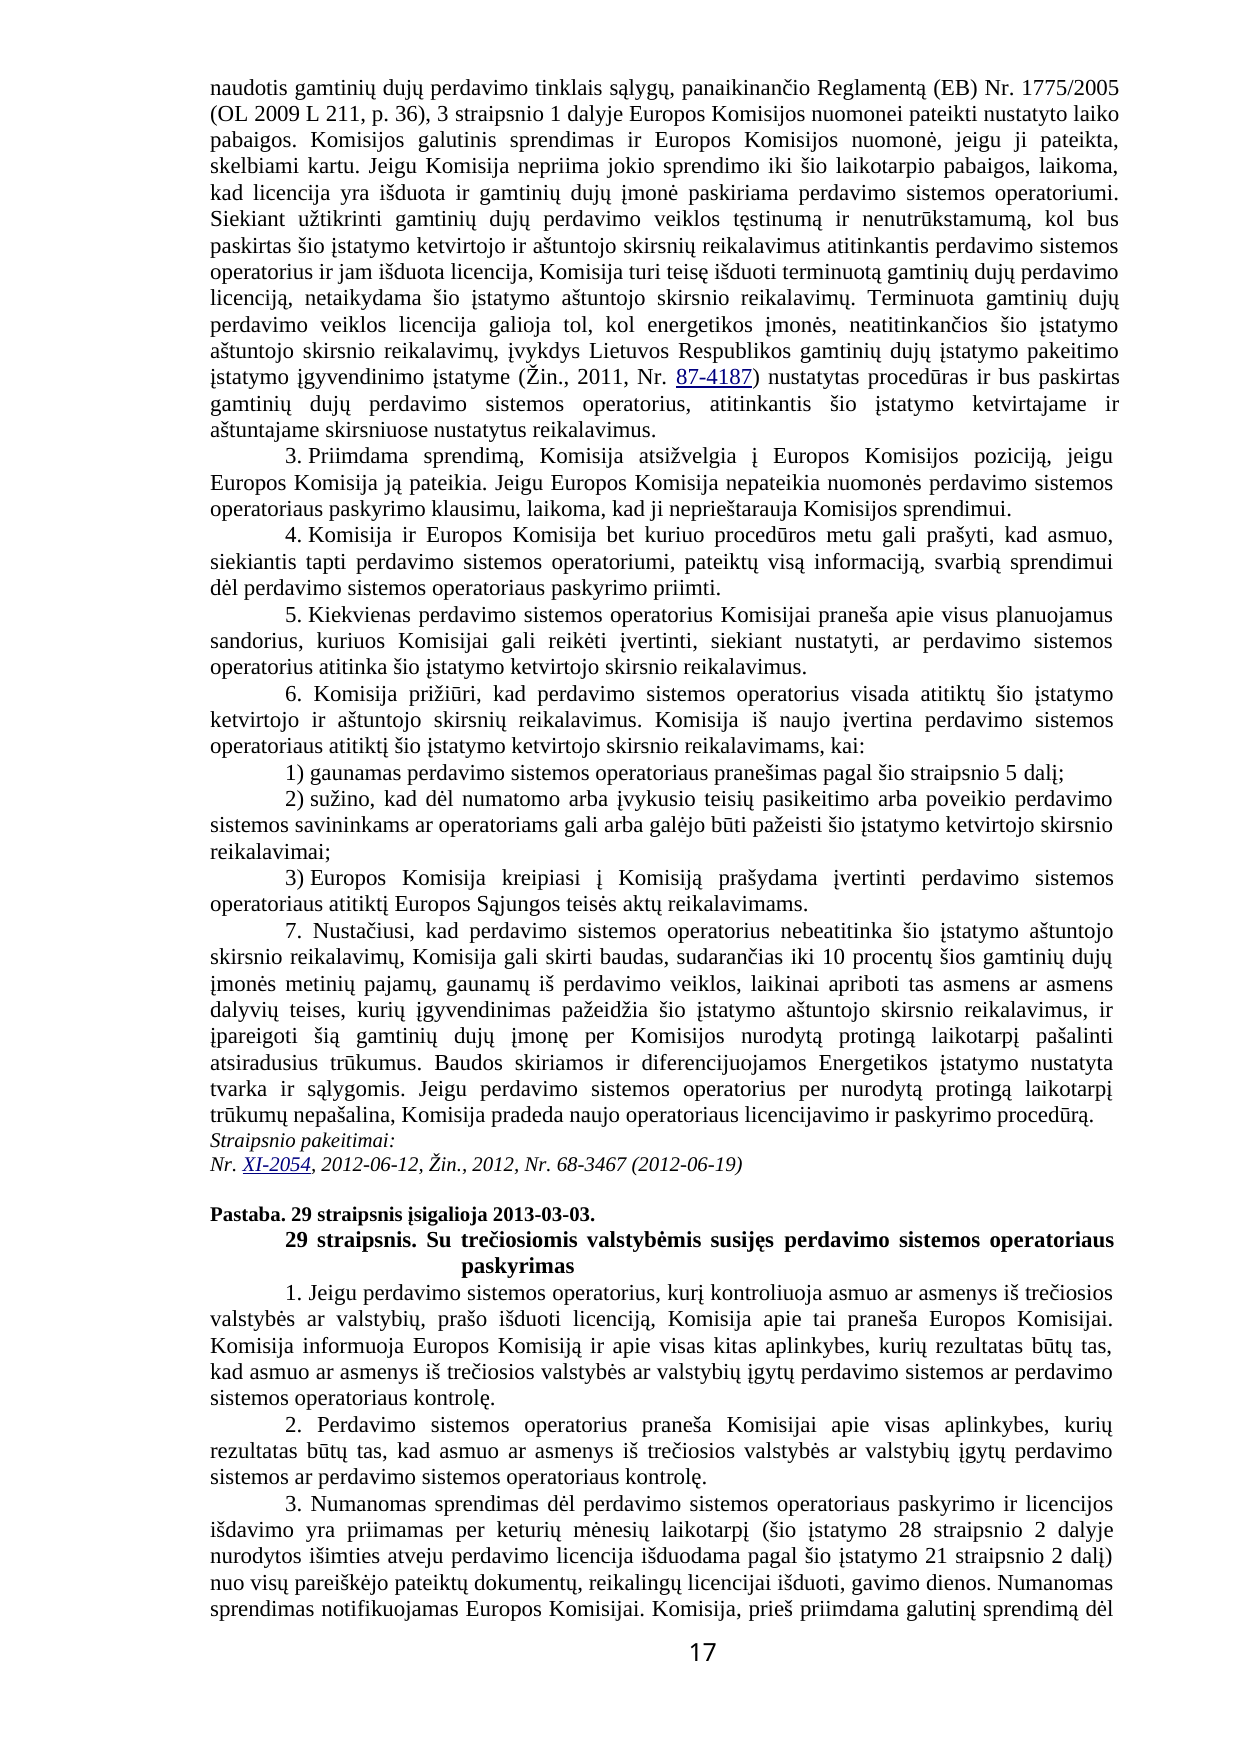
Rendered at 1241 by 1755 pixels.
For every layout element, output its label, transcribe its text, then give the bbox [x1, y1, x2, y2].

text naudotis gamtinių dujų perdavimo tinklais sąlygų, panaikinančio Reglamentą (EB) Nr. 1775/2005 (OL 2009 L 211, p. 36), 3 straipsnio 1 dalyje Europos Komisijos nuomonei pateikti nustatyto laiko pabaigos. Komisijos galutinis sprendimas ir Europos Komisijos nuomonė, jeigu ji pateikta, skelbiami kartu. Jeigu Komisija nepriima jokio sprendimo iki šio laikotarpio pabaigos, laikoma, kad licencija yra išduota ir gamtinių dujų įmonė paskiriama perdavimo sistemos operatoriumi. Siekiant užtikrinti gamtinių dujų perdavimo veiklos tęstinumą ir nenutrūkstamumą, kol bus paskirtas šio įstatymo ketvirtojo ir aštuntojo skirsnių reikalavimus atitinkantis perdavimo sistemos operatorius ir jam išduota licencija, Komisija turi teisę išduoti terminuotą gamtinių dujų perdavimo licenciją, netaikydama šio įstatymo aštuntojo skirsnio reikalavimų. Terminuota gamtinių dujų perdavimo veiklos licencija galioja tol, kol energetikos įmonės, neatitinkančios šio įstatymo aštuntojo skirsnio reikalavimų, įvykdys Lietuvos Respublikos gamtinių dujų įstatymo pakeitimo įstatymo įgyvendinimo įstatyme (Žin., 2011, Nr. 87-4187) nustatytas procedūras ir bus paskirtas gamtinių dujų perdavimo sistemos operatorius, atitinkantis šio įstatymo ketvirtajame ir aštuntajame skirsniuose nustatytus reikalavimus. [210, 73, 1120, 442]
text Straipsnio pakeitimai: [210, 1128, 1120, 1152]
text 2) sužino, kad dėl numatomo arba įvykusio teisių pasikeitimo arba poveikio perdavimo sistemos savininkams ar operatoriams gali arba galėjo būti pažeisti šio įstatymo ketvirtojo skirsnio reikalavimai; [210, 785, 1114, 864]
text 7. Nustačiusi, kad perdavimo sistemos operatorius nebeatitinka šio įstatymo aštuntojo skirsnio reikalavimų, Komisija gali skirti baudas, sudarančias iki 10 procentų šios gamtinių dujų įmonės metinių pajamų, gaunamų iš perdavimo veiklos, laikinai apriboti tas asmens ar asmens dalyvių teises, kurių įgyvendinimas pažeidžia šio įstatymo aštuntojo skirsnio reikalavimus, ir įpareigoti šią gamtinių dujų įmonę per Komisijos nurodytą protingą laikotarpį pašalinti atsiradusius trūkumus. Baudos skiriamos ir diferencijuojamos Energetikos įstatymo nustatyta tvarka ir sąlygomis. Jeigu perdavimo sistemos operatorius per nurodytą protingą laikotarpį trūkumų nepašalina, Komisija pradeda naujo operatoriaus licencijavimo ir paskyrimo procedūrą. [210, 917, 1114, 1128]
text 3. Priimdama sprendimą, Komisija atsižvelgia į Europos Komisijos poziciją, jeigu Europos Komisija ją pateikia. Jeigu Europos Komisija nepateikia nuomonės perdavimo sistemos operatoriaus paskyrimo klausimu, laikoma, kad ji neprieštarauja Komisijos sprendimui. [210, 442, 1114, 522]
text Nr. XI-2054, 2012-06-12, Žin., 2012, Nr. 68-3467 (2012-06-19) [210, 1152, 1120, 1176]
text 4. Komisija ir Europos Komisija bet kuriuo procedūros metu gali prašyti, kad asmuo, siekiantis tapti perdavimo sistemos operatoriumi, pateiktų visą informaciją, svarbią sprendimui dėl perdavimo sistemos operatoriaus paskyrimo priimti. [210, 522, 1114, 601]
text 3) Europos Komisija kreipiasi į Komisiją prašydama įvertinti perdavimo sistemos operatoriaus atitiktį Europos Sąjungos teisės aktų reikalavimams. [210, 864, 1114, 917]
text 1. Jeigu perdavimo sistemos operatorius, kurį kontroliuoja asmuo ar asmenys iš trečiosios valstybės ar valstybių, prašo išduoti licenciją, Komisija apie tai praneša Europos Komisijai. Komisija informuoja Europos Komisiją ir apie visas kitas aplinkybes, kurių rezultatas būtų tas, kad asmuo ar asmenys iš trečiosios valstybės ar valstybių įgytų perdavimo sistemos ar perdavimo sistemos operatoriaus kontrolę. [210, 1279, 1114, 1411]
text Pastaba. 29 straipsnis įsigalioja 2013-03-03. [210, 1202, 1120, 1226]
text 3. Numanomas sprendimas dėl perdavimo sistemos operatoriaus paskyrimo ir licencijos išdavimo yra priimamas per keturių mėnesių laikotarpį (šio įstatymo 28 straipsnio 2 dalyje nurodytos išimties atveju perdavimo licencija išduodama pagal šio įstatymo 21 straipsnio 2 dalį) nuo visų pareiškėjo pateiktų dokumentų, reikalingų licencijai išduoti, gavimo dienos. Numanomas sprendimas notifikuojamas Europos Komisijai. Komisija, prieš priimdama galutinį sprendimą dėl [210, 1490, 1114, 1622]
text 1) gaunamas perdavimo sistemos operatoriaus pranešimas pagal šio straipsnio 5 dalį; [210, 759, 1114, 785]
text 6. Komisija prižiūri, kad perdavimo sistemos operatorius visada atitiktų šio įstatymo ketvirtojo ir aštuntojo skirsnių reikalavimus. Komisija iš naujo įvertina perdavimo sistemos operatoriaus atitiktį šio įstatymo ketvirtojo skirsnio reikalavimams, kai: [210, 680, 1114, 759]
text 5. Kiekvienas perdavimo sistemos operatorius Komisijai praneša apie visus planuojamus sandorius, kuriuos Komisijai gali reikėti įvertinti, siekiant nustatyti, ar perdavimo sistemos operatorius atitinka šio įstatymo ketvirtojo skirsnio reikalavimus. [210, 601, 1114, 680]
text 29 straipsnis. Su trečiosiomis valstybėmis susijęs perdavimo sistemos operatoriaus paskyrimas [285, 1226, 1114, 1279]
text 2. Perdavimo sistemos operatorius praneša Komisijai apie visas aplinkybes, kurių rezultatas būtų tas, kad asmuo ar asmenys iš trečiosios valstybės ar valstybių įgytų perdavimo sistemos ar perdavimo sistemos operatoriaus kontrolę. [210, 1411, 1114, 1490]
